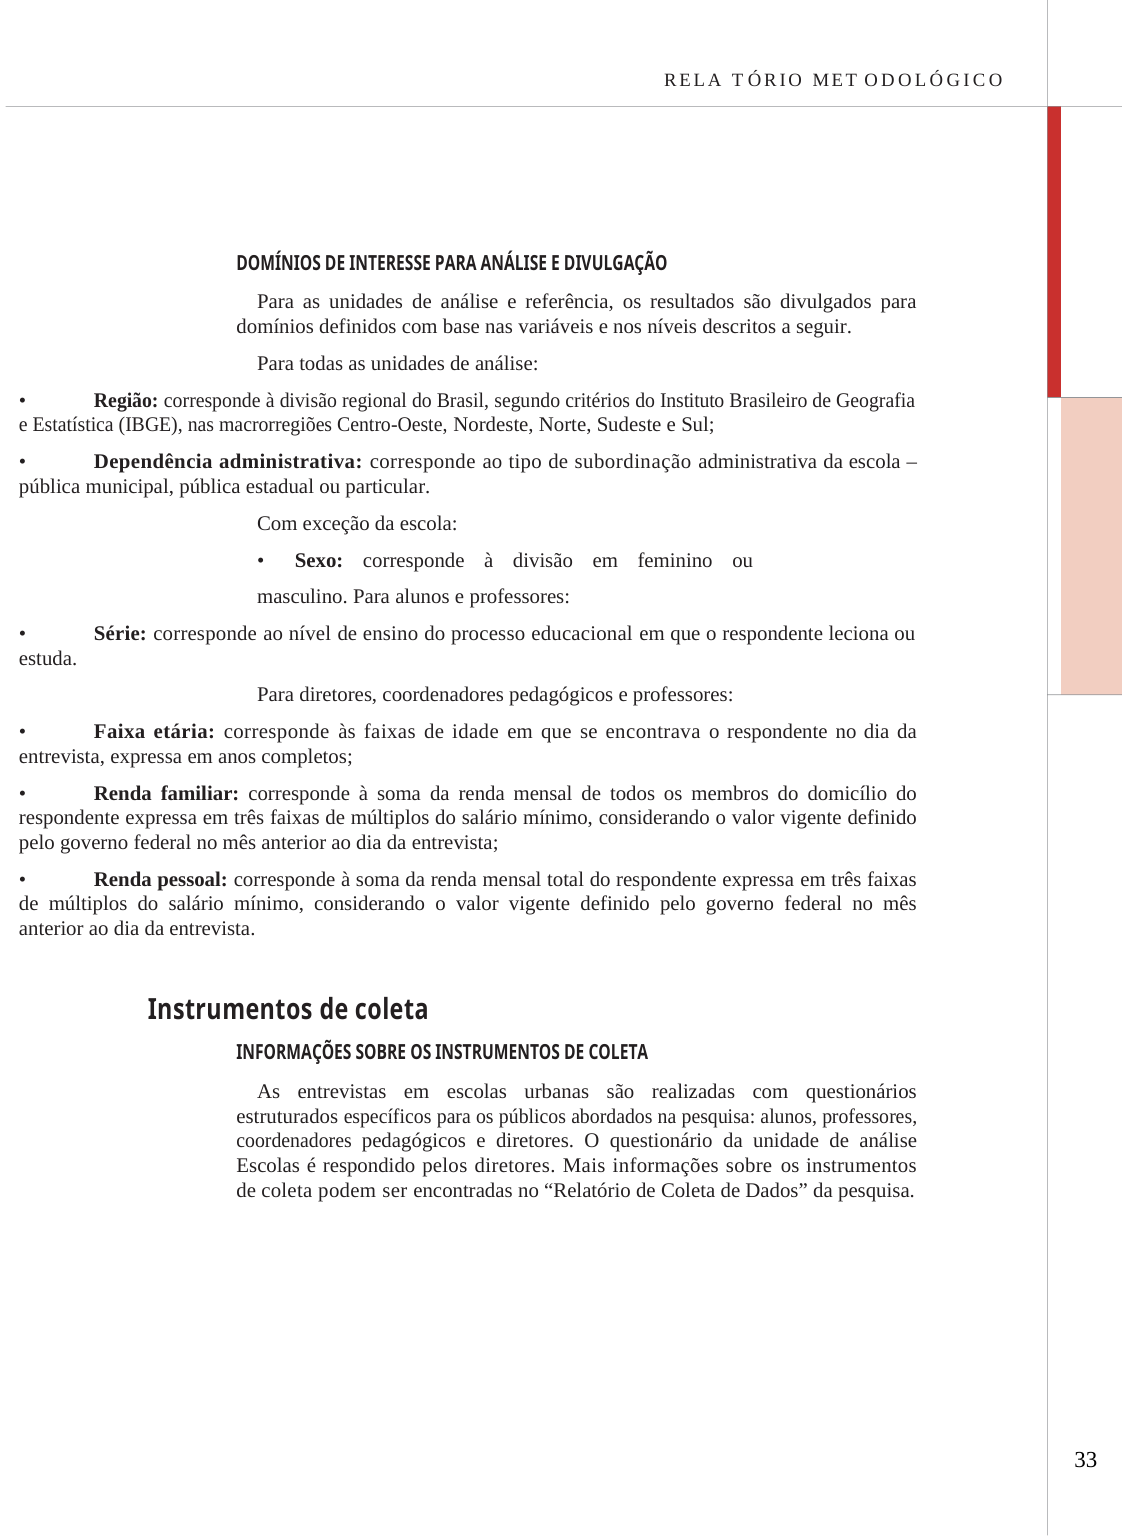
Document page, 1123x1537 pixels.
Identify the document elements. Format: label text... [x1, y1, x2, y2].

list Sexo: corresponde à divisão em feminino ou masculino. Para alunos e professores: [257, 547, 753, 608]
list Faixa etária: corresponde às faixas de idade em que se encontrava o respondente no dia da entrevista, expressa em anos completos; [19, 719, 916, 768]
list Dependência administrativa: corresponde ao tipo de subordinação administrativa da escola – pública municipal, pública estadual ou particular. [19, 449, 917, 498]
text Com exceção da escola: [257, 511, 1047, 534]
subtitle Instrumentos de coleta [148, 988, 1047, 1028]
list Renda pessoal: corresponde à soma da renda mensal total do respondente expressa em três faixas de múltiplos do salário mínimo, considerando o valor vigente definido pelo governo federal no mês anterior ao dia da entrevista. [19, 867, 917, 940]
text Para as unidades de análise e referência, os resultados são divulgados para domínios definidos com base nas variáveis e nos níveis descritos a seguir. [236, 289, 916, 338]
text Para diretores, coordenadores pedagógicos e professores: [257, 682, 1047, 706]
subtitle DOMÍNIOS DE INTERESSE PARA ANÁLISE E DIVULGAÇÃO [236, 248, 1047, 276]
text As entrevistas em escolas urbanas são realizadas com questionários estruturados específicos para os públicos abordados na pesquisa: alunos, professores, coordenadores pedagógicos e diretores. O questionário da unidade de análise Escolas é respondido pelos diretores. Mais informações sobre os instrumentos de coleta podem ser encontradas no “Relatório de Coleta de Dados” da pesquisa. [236, 1079, 917, 1202]
text Para todas as unidades de análise: [257, 351, 1047, 375]
list Série: corresponde ao nível de ensino do processo educacional em que o respondente leciona ou estuda. [19, 621, 916, 670]
subtitle [1048, 988, 1104, 1028]
list Renda familiar: corresponde à soma da renda mensal de todos os membros do domicílio do respondente expressa em três faixas de múltiplos do salário mínimo, considerando o valor vigente definido pelo governo federal no mês anterior ao dia da entrevista; [19, 781, 917, 854]
list Região: corresponde à divisão regional do Brasil, segundo critérios do Instituto Brasileiro de Geografia e Estatística (IBGE), nas macrorregiões Centro-Oeste, Nordeste, Norte, Sudeste e Sul; [19, 388, 916, 436]
subtitle [1061, 248, 1104, 276]
text [1061, 351, 1104, 375]
subtitle INFORMAÇÕES SOBRE OS INSTRUMENTOS DE COLETA [236, 1037, 1047, 1066]
subtitle [1048, 1037, 1104, 1066]
